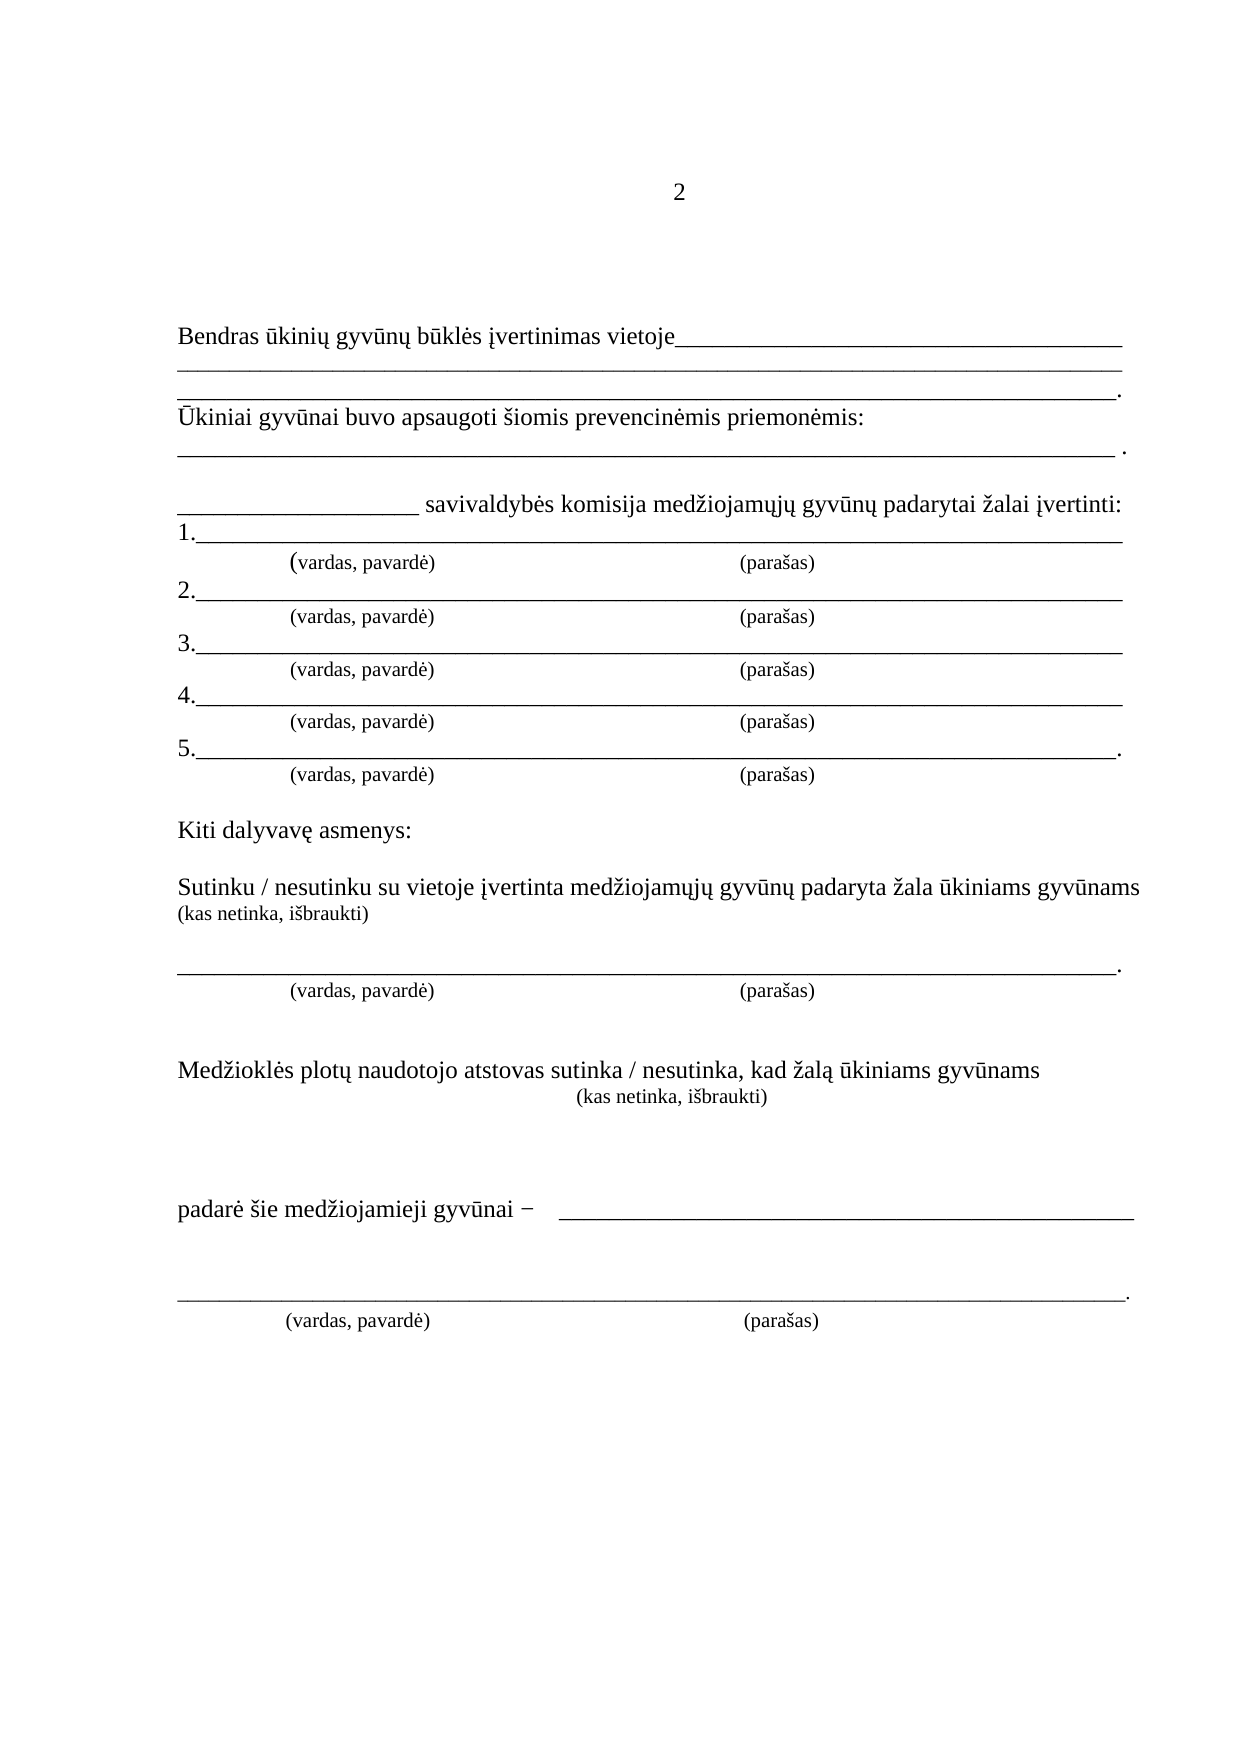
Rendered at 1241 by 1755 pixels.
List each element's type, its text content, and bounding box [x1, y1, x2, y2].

text 2. [177, 575, 1181, 604]
text (vardas, pavardė) (parašas) [289, 546, 1181, 575]
text ___________________________________________________________________________________________. [177, 1280, 1181, 1304]
text Ūkiniai gyvūnai buvo apsaugoti šiomis prevencinėmis priemonėmis: [177, 402, 1181, 431]
text padarė šie medžiojamieji gyvūnai − ______________________________________________ [177, 1194, 1181, 1223]
text 3. [177, 628, 1181, 657]
text savivaldybės komisija medžiojamųjų gyvūnų padarytai žalai įvertinti: [177, 489, 1181, 517]
text 5. . [177, 733, 1181, 762]
text Medžioklės plotų naudotojo atstovas sutinka / nesutinka, kad žalą ūkiniams gyvūnams [177, 1055, 1181, 1084]
text . [177, 374, 1181, 402]
text (vardas, pavardė) (parašas) [290, 657, 1181, 681]
text (kas netinka, išbraukti) [177, 1084, 1181, 1108]
text 4. [177, 681, 1181, 709]
text (vardas, pavardė) (parašas) [290, 709, 1181, 733]
text . [177, 949, 1181, 978]
text (kas netinka, išbraukti) [177, 901, 1181, 925]
text Sutinku / nesutinku su vietoje įvertinta medžiojamųjų gyvūnų padaryta žala ūkiniams gyvūnams [177, 872, 1181, 901]
text 1. [177, 517, 1181, 546]
text Bendras ūkinių gyvūnų būklės įvertinimas vietoje [177, 321, 1181, 350]
text (vardas, pavardė) (parašas) [290, 978, 1181, 1002]
text (vardas, pavardė) (parašas) [290, 762, 1181, 786]
text Kiti dalyvavę asmenys: [177, 815, 1181, 844]
text (vardas, pavardė) (parašas) [290, 604, 1181, 628]
text (vardas, pavardė) (parašas) [252, 1304, 1181, 1333]
text ___________________________________________________________________________ . [177, 431, 1181, 460]
